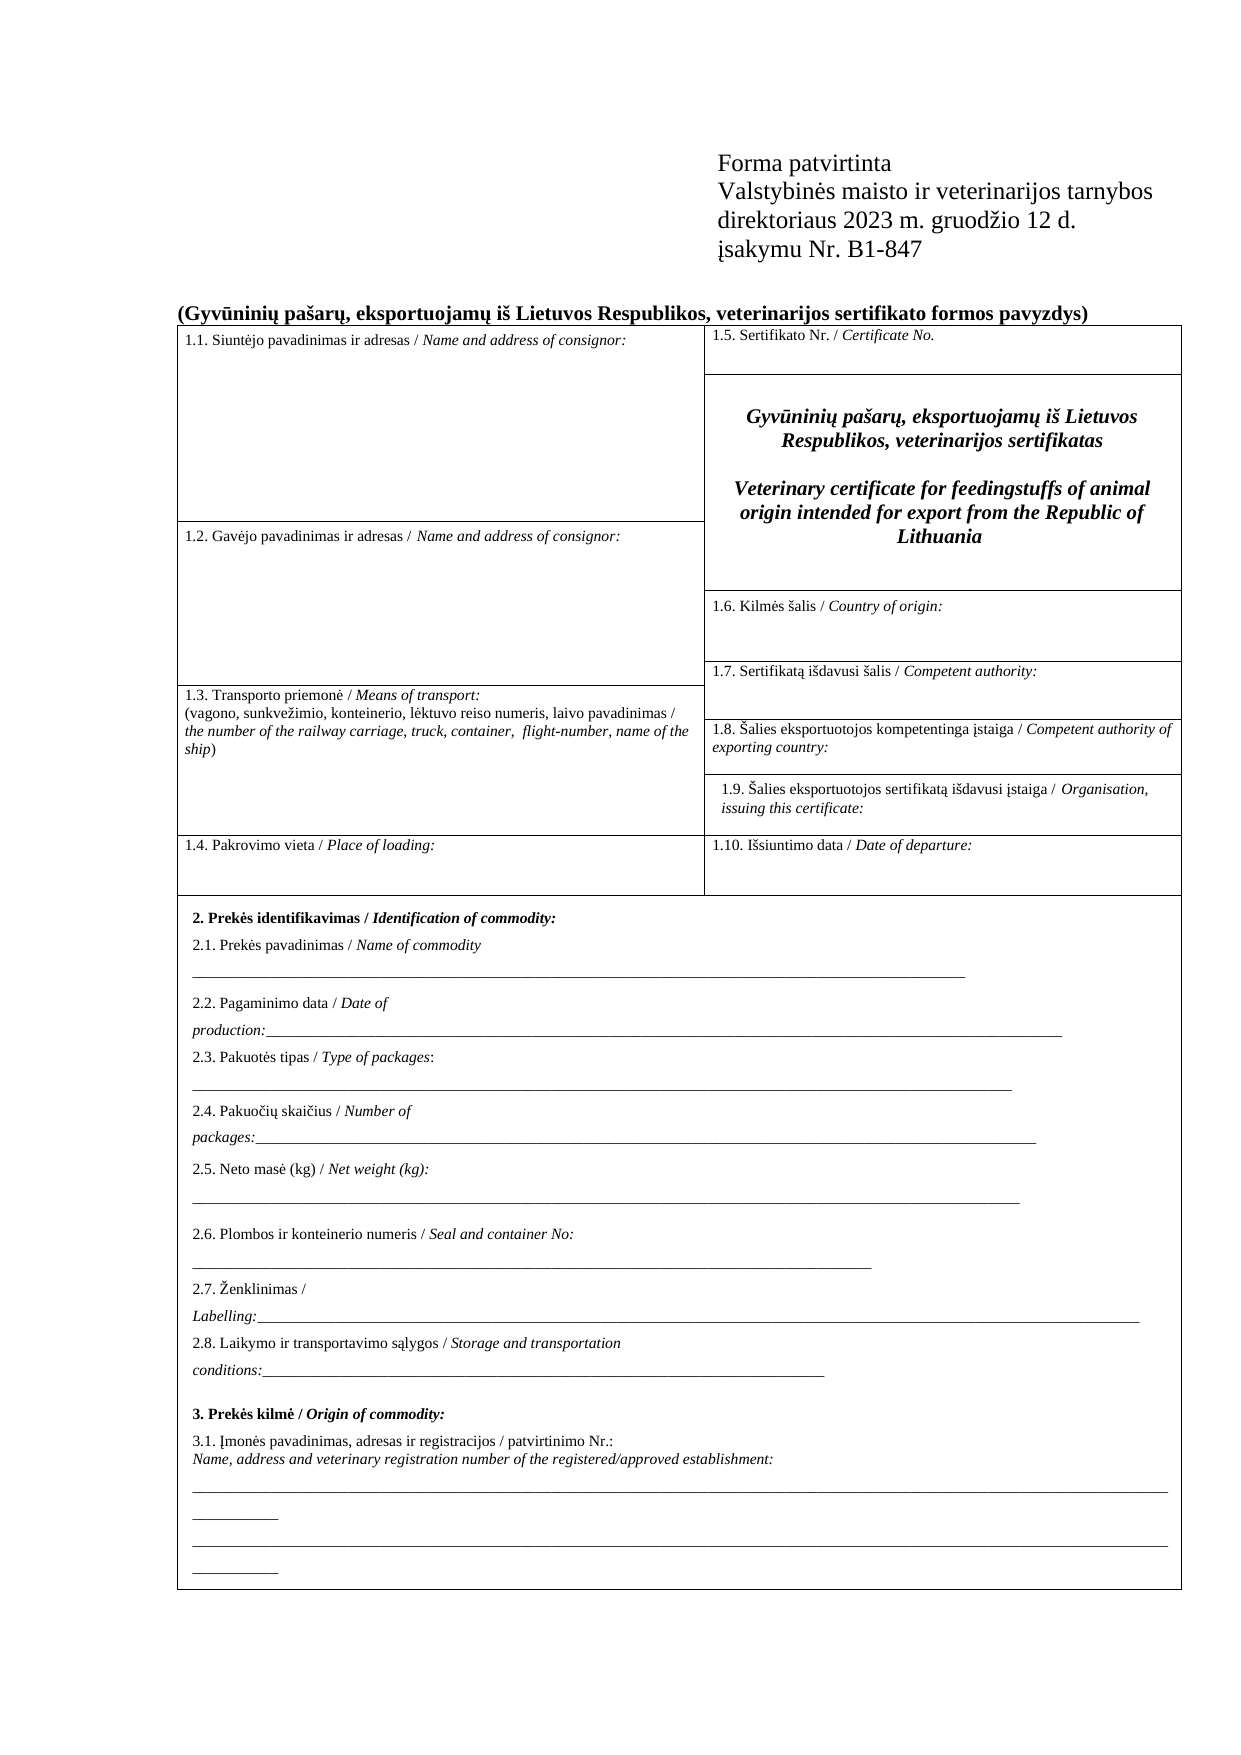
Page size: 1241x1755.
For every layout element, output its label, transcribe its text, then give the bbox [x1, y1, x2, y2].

table_cell 1.9. Šalies eksportuotojos sertifikatą išdavusi įstaiga / Organisation, issuing this certificate: [705, 775, 1181, 835]
text direktoriaus 2023 m. gruodžio 12 d. [717, 205, 1181, 234]
table_cell 1.3. Transporto priemonė / Means of transport: (vagono, sunkvežimio, konteinerio, lėktuvo reiso numeris, laivo pavadinimas / the number of the railway carriage, truck, container, flight-number, name of the ship) [178, 686, 704, 835]
text įsakymu Nr. B1-847 [717, 234, 1181, 263]
text Forma patvirtinta [717, 148, 1181, 176]
table_cell 1.8. Šalies eksportuotojos kompetentinga įstaiga / Competent authority of exporting country: [705, 720, 1181, 774]
table_cell 1.6. Kilmės šalis / Country of origin: [705, 591, 1181, 661]
table_cell 1.2. Gavėjo pavadinimas ir adresas / Name and address of consignor: [178, 522, 704, 685]
table_cell 1.4. Pakrovimo vieta / Place of loading: [178, 836, 704, 895]
text Valstybinės maisto ir veterinarijos tarnybos [717, 176, 1181, 205]
text (Gyvūninių pašarų, eksportuojamų iš Lietuvos Respublikos, veterinarijos sertifikato formos pavyzdys) [118, 301, 1228, 325]
table_header 1.5. Sertifikato Nr. / Certificate No. [705, 326, 1181, 374]
table_cell Gyvūninių pašarų, eksportuojamų iš Lietuvos Respublikos, veterinarijos sertifikatas Veterinary certificate for feedingstuffs of animal origin intended for export from the Republic of Lithuania [705, 375, 1181, 590]
table_cell 1.7. Sertifikatą išdavusi šalis / Competent authority: [705, 662, 1181, 719]
table_cell 1.10. Išsiuntimo data / Date of departure: [705, 836, 1181, 895]
table_header 1.1. Siuntėjo pavadinimas ir adresas / Name and address of consignor: [178, 326, 704, 521]
table_cell 2. Prekės identifikavimas / Identification of commodity: 2.1. Prekės pavadinimas / Name of commodity ___________________________________________________________________________________________________ 2.2. Pagaminimo data / Date of production:______________________________________________________________________________________________________ 2.3. Pakuotės tipas / Type of packages: _________________________________________________________________________________________________________ 2.4. Pakuočių skaičius / Number of packages:____________________________________________________________________________________________________ 2.5. Neto masė (kg) / Net weight (kg): __________________________________________________________________________________________________________ 2.6. Plombos ir konteinerio numeris / Seal and container No: _______________________________________________________________________________________ 2.7. Ženklinimas / Labelling:_________________________________________________________________________________________________________________ 2.8. Laikymo ir transportavimo sąlygos / Storage and transportation conditions:________________________________________________________________________ 3. Prekės kilmė / Origin of commodity: 3.1. Įmonės pavadinimas, adresas ir registracijos / patvirtinimo Nr.: Name, address and veterinary registration number of the registered/approved establishment: ________________________________________________________________________________________________________________________________________ ________________________________________________________________________________________________________________________________________ [178, 896, 1181, 1589]
